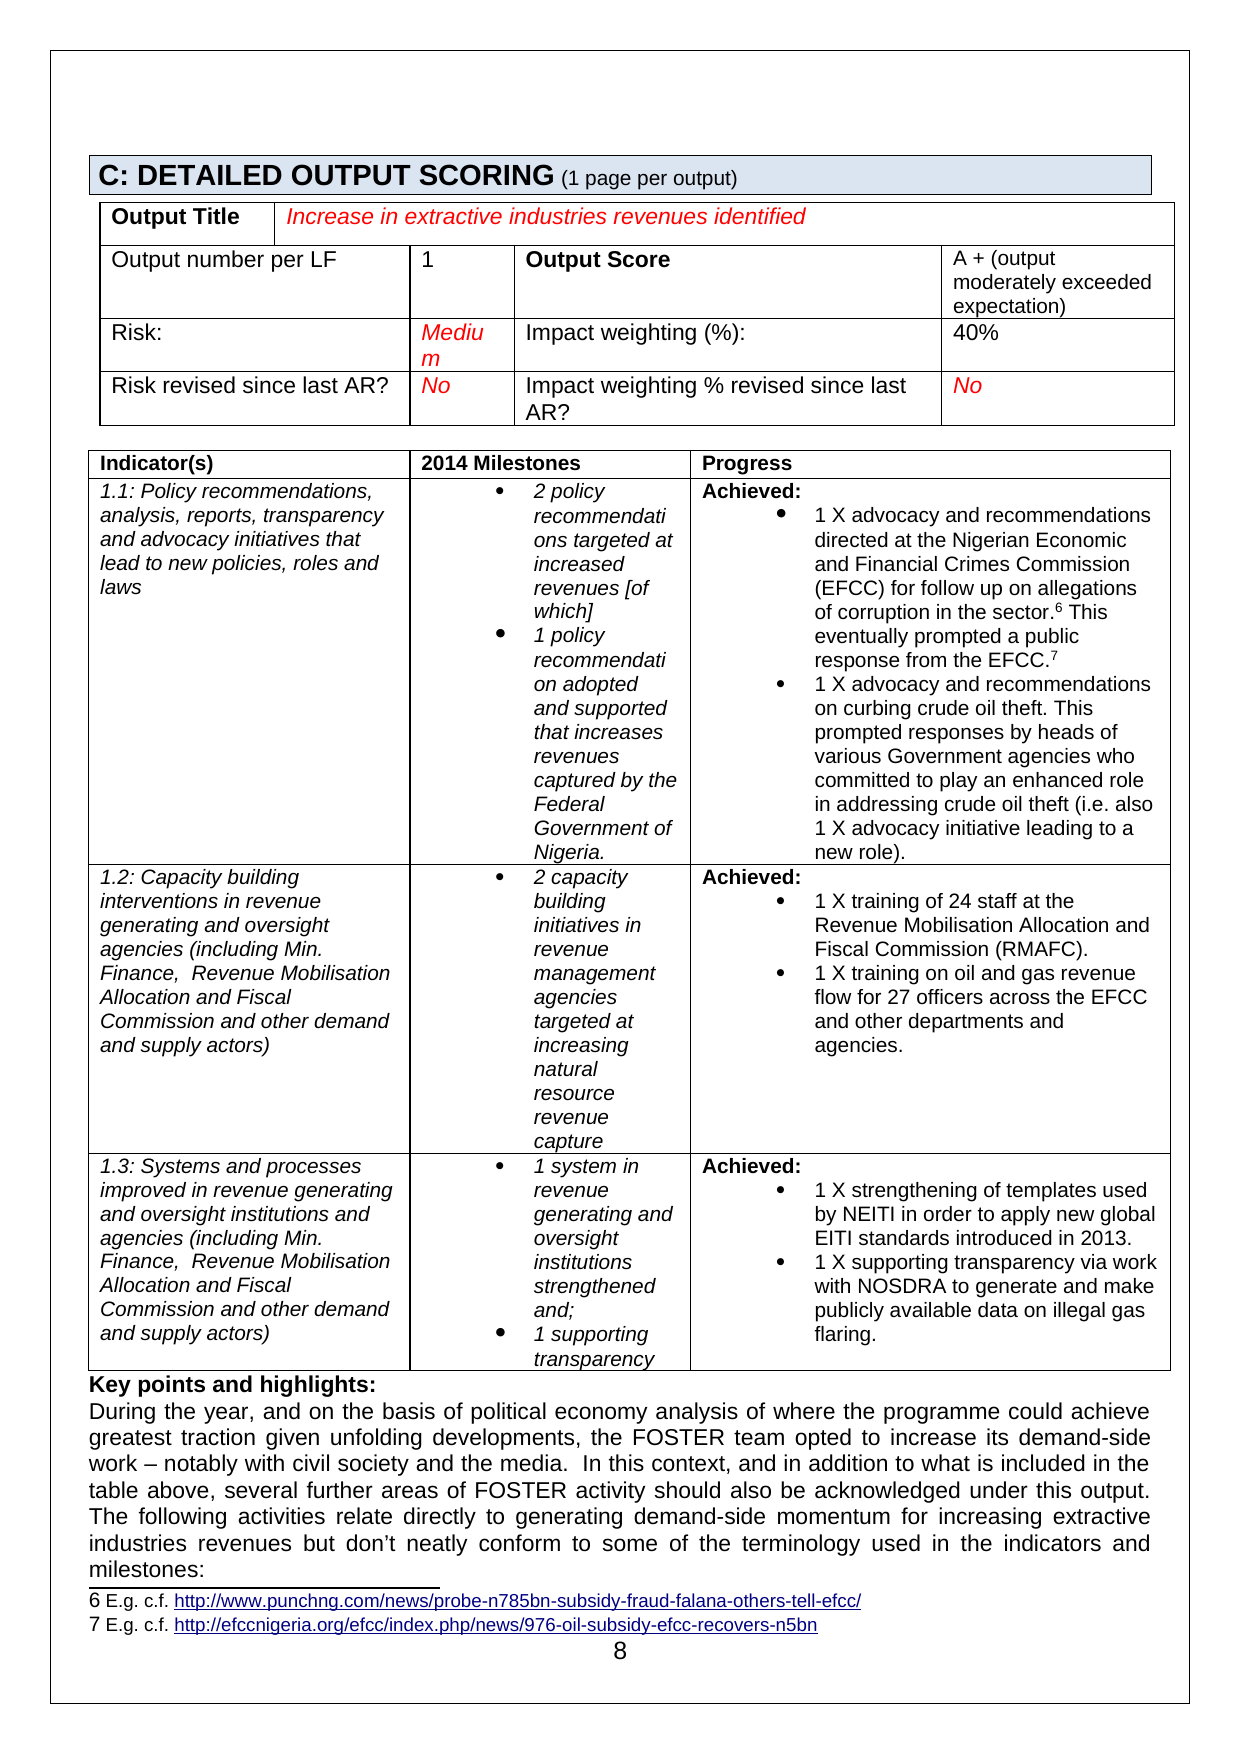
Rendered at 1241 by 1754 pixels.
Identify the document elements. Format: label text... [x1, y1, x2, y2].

table_header Indicator(s) [89, 451, 409, 478]
table_cell 1.3: Systems and processes improved in revenue generating and oversight institutions and agencies (including Min. Finance, Revenue Mobilisation Allocation and Fiscal Commission and other demand and supply actors) [89, 1154, 409, 1370]
subtitle C: DETAILED OUTPUT SCORING (1 page per output) [90, 156, 1151, 194]
table_cell No [411, 372, 514, 425]
table_cell No [942, 372, 1174, 425]
table_cell Achieved: 1 X strengthening of templates used by NEITI in order to apply new global EITI standards introduced in 2013. 1 X supporting transparency via work with NOSDRA to generate and make publicly available data on illegal gas flaring. [691, 1154, 1170, 1370]
table_cell 1 system in revenue generating and oversight institutions strengthened and; 1 supporting transparency [411, 1154, 690, 1370]
table_cell Output number per LF [101, 246, 409, 317]
table_cell 1.2: Capacity building interventions in revenue generating and oversight agencies (including Min. Finance, Revenue Mobilisation Allocation and Fiscal Commission and other demand and supply actors) [89, 865, 409, 1152]
text During the year, and on the basis of political economy analysis of where the programme could achieve greatest traction given unfolding developments, the FOSTER team opted to increase its demand-side work – notably with civil society and the media. In this context, and in addition to what is included in the table above, several further areas of FOSTER activity should also be acknowledged under this output. The following activities relate directly to generating demand-side momentum for increasing extractive industries revenues but don’t neatly conform to some of the terminology used in the indicators and milestones: [89, 1398, 1152, 1582]
table_header Increase in extractive industries revenues identified [275, 203, 1174, 244]
table_cell Impact weighting % revised since last AR? [515, 372, 941, 425]
table_cell A + (output moderately exceeded expectation) [942, 246, 1174, 317]
table_header 2014 Milestones [411, 451, 690, 478]
table_cell 2 policy recommendations targeted at increased revenues [of which] 1 policy recommendation adopted and supported that increases revenues captured by the Federal Government of Nigeria. [411, 479, 690, 864]
table_cell Impact weighting (%): [515, 319, 941, 371]
table_header Output Title [101, 203, 274, 244]
table_cell Achieved: 1 X training of 24 staff at the Revenue Mobilisation Allocation and Fiscal Commission (RMAFC). 1 X training on oil and gas revenue flow for 27 officers across the EFCC and other departments and agencies. [691, 865, 1170, 1152]
table_cell Risk: [101, 319, 409, 371]
table_cell Achieved: 1 X advocacy and recommendations directed at the Nigerian Economic and Financial Crimes Commission (EFCC) for follow up on allegations of corruption in the sector. This eventually prompted a public response from the EFCC. 1 X advocacy and recommendations on curbing crude oil theft. This prompted responses by heads of various Government agencies who committed to play an enhanced role in addressing crude oil theft (i.e. also 1 X advocacy initiative leading to a new role). [691, 479, 1170, 864]
table_cell 1.1: Policy recommendations, analysis, reports, transparency and advocacy initiatives that lead to new policies, roles and laws [89, 479, 409, 864]
table_cell 1 [411, 246, 514, 317]
table_cell 40% [942, 319, 1174, 371]
table_cell 2 capacity building initiatives in revenue management agencies targeted at increasing natural resource revenue capture [411, 865, 690, 1152]
text Key points and highlights: [89, 1371, 1152, 1398]
table_cell Output Score [515, 246, 941, 317]
table_cell Risk revised since last AR? [101, 372, 409, 425]
table_header Progress [691, 451, 1170, 478]
table_cell Medium [411, 319, 514, 371]
